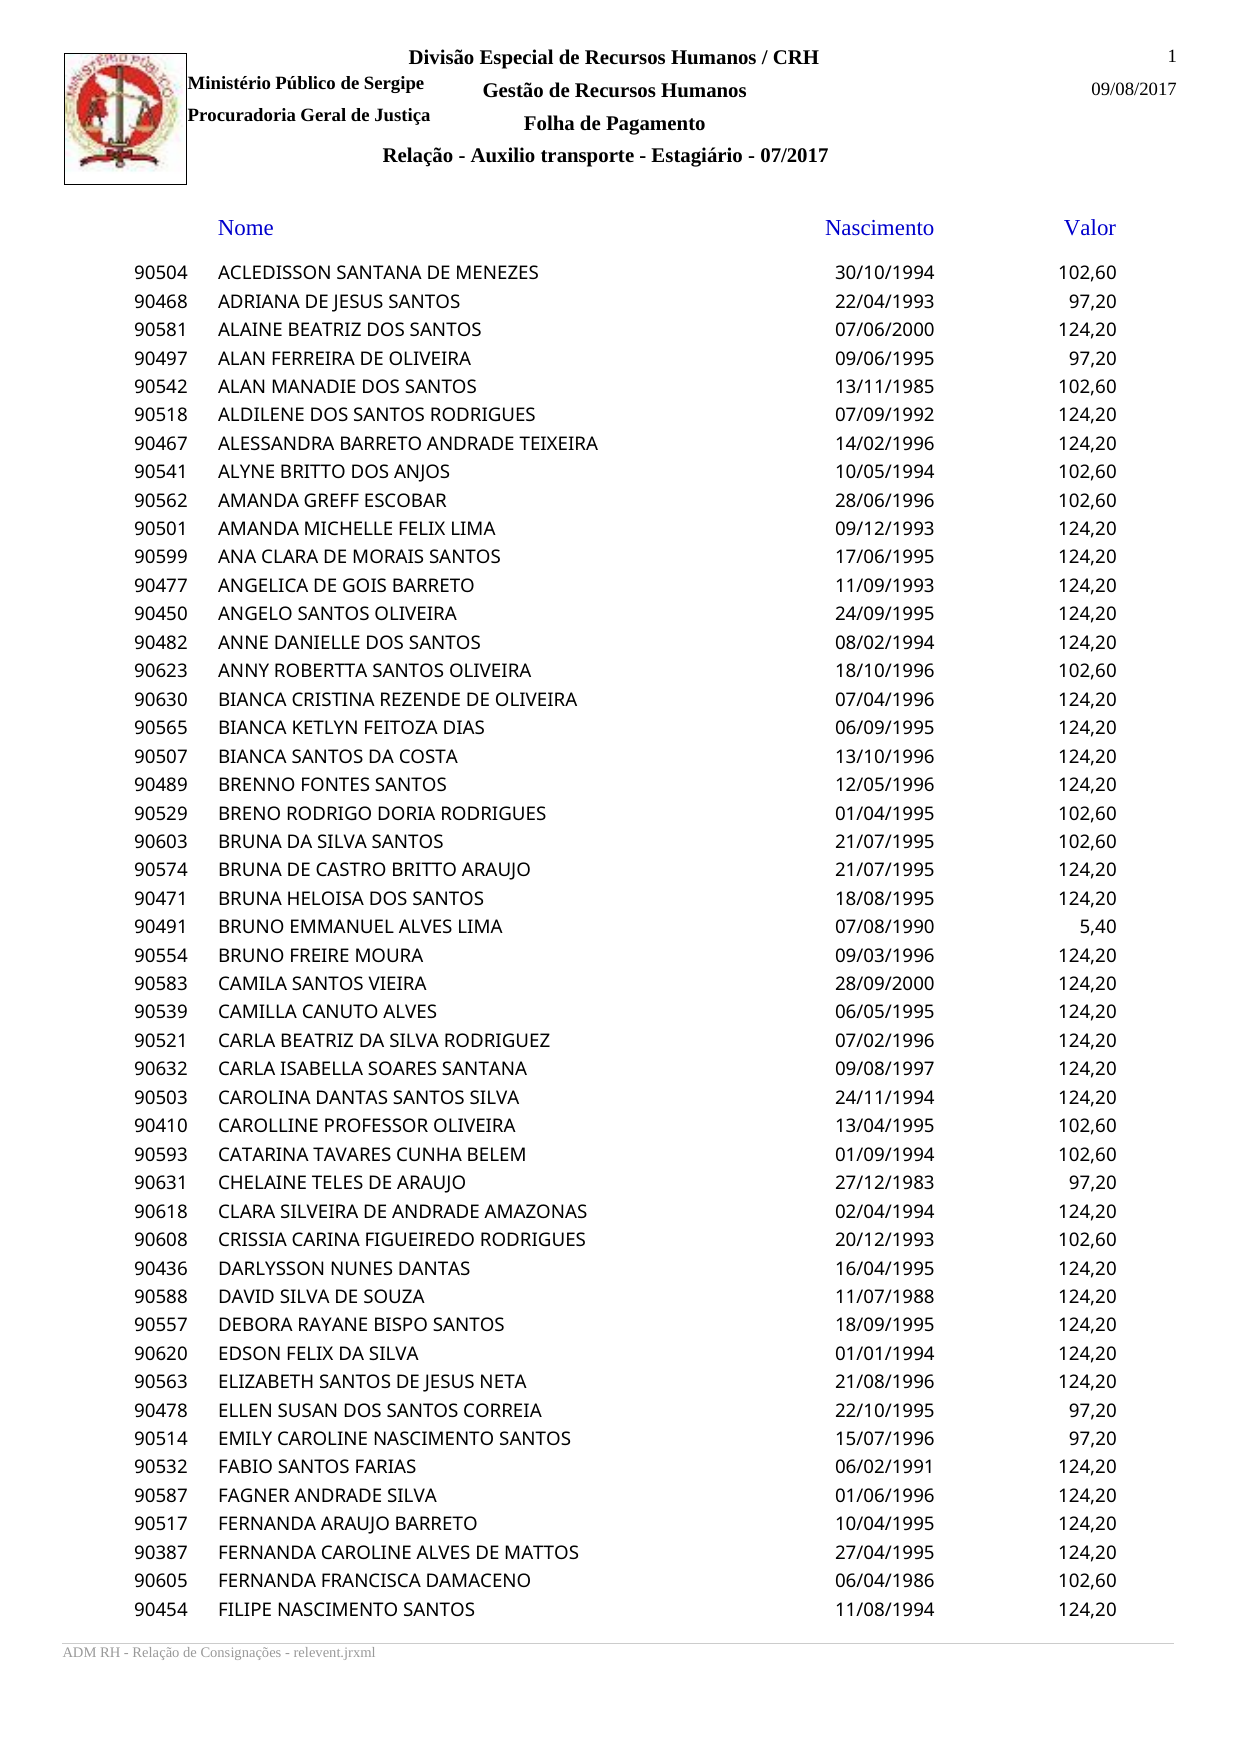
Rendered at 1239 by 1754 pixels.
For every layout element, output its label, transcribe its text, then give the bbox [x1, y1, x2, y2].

table_cell 90436 [65, 1255, 187, 1282]
table_cell [0, 219, 64, 241]
table_cell [781, 402, 790, 429]
table_cell [1116, 1596, 1239, 1623]
table_cell 124,20 [965, 970, 1116, 997]
table_cell [0, 1170, 64, 1196]
table_cell [934, 1397, 965, 1424]
table_cell 124,20 [965, 1255, 1116, 1282]
table_cell [188, 1596, 218, 1623]
table_cell [188, 629, 218, 656]
table_cell CHELAINE TELES DE ARAUJO [218, 1170, 781, 1196]
table_cell [0, 601, 64, 628]
table_cell [188, 1141, 218, 1168]
table_cell [1116, 1226, 1239, 1253]
table_cell [934, 771, 965, 798]
table_cell 124,20 [965, 942, 1116, 969]
table_cell [0, 1027, 64, 1054]
table_cell 124,20 [965, 1198, 1116, 1225]
table_cell [934, 743, 965, 770]
table_cell [188, 1539, 218, 1566]
table_cell [188, 544, 218, 571]
table_cell [0, 213, 64, 219]
table_cell 90539 [65, 999, 187, 1026]
table_cell 27/04/1995 [790, 1539, 934, 1566]
table_cell [781, 1397, 790, 1424]
table_cell [780, 110, 1040, 132]
table_cell 90631 [65, 1170, 187, 1196]
table_cell BRUNO EMMANUEL ALVES LIMA [218, 914, 781, 941]
table_cell [372, 215, 779, 241]
table_cell 07/09/1992 [790, 402, 934, 429]
table_cell [934, 1255, 965, 1282]
table_cell [934, 459, 965, 486]
table_cell [934, 1283, 965, 1310]
table_cell [781, 1084, 790, 1111]
table_cell [1177, 45, 1239, 54]
table_cell [188, 430, 218, 457]
table_cell 102,60 [965, 487, 1116, 514]
table_cell [1116, 1141, 1239, 1168]
table_cell CAMILLA CANUTO ALVES [218, 999, 781, 1026]
table_cell [0, 1056, 64, 1083]
table_cell [1116, 1255, 1239, 1282]
table_cell 124,20 [965, 885, 1116, 912]
table_cell BRENO RODRIGO DORIA RODRIGUES [218, 800, 781, 827]
table_cell 27/12/1983 [790, 1170, 934, 1196]
table_cell FILIPE NASCIMENTO SANTOS [218, 1596, 781, 1623]
table_cell ALYNE BRITTO DOS ANJOS [218, 459, 781, 486]
table_cell [781, 459, 790, 486]
table_cell 124,20 [965, 1027, 1116, 1054]
table_cell [781, 1539, 790, 1566]
table_cell [188, 215, 218, 241]
table_cell 17/06/1995 [790, 544, 934, 571]
table_cell Valor [964, 215, 1116, 241]
table_cell [1177, 219, 1239, 241]
table_cell 90618 [65, 1198, 187, 1225]
table_cell [781, 1113, 790, 1139]
table_cell Procuradoria Geral de Justiça [188, 104, 449, 132]
table_cell 21/08/1996 [790, 1369, 934, 1396]
table_cell [781, 942, 790, 969]
table_cell BRENNO FONTES SANTOS [218, 771, 781, 798]
table_cell [1116, 800, 1239, 827]
table_cell 90554 [65, 942, 187, 969]
table_cell [0, 572, 64, 599]
table_cell 01/09/1994 [790, 1141, 934, 1168]
table_cell 08/02/1994 [790, 629, 934, 656]
table_cell 15/07/1996 [790, 1425, 934, 1452]
table_cell [188, 743, 218, 770]
table_cell [934, 1170, 965, 1196]
table_cell [0, 1084, 64, 1111]
table_cell [1116, 914, 1239, 941]
table_cell [934, 260, 965, 286]
table_cell 06/02/1991 [790, 1454, 934, 1481]
table_cell [781, 288, 790, 315]
table_cell [1116, 601, 1239, 628]
table_cell [934, 1056, 965, 1083]
table_cell [1116, 515, 1239, 542]
table_cell 124,20 [965, 572, 1116, 599]
table_cell 124,20 [965, 430, 1116, 457]
table_cell [934, 686, 965, 713]
table_cell 11/08/1994 [790, 1596, 934, 1623]
table_cell BIANCA CRISTINA REZENDE DE OLIVEIRA [218, 686, 781, 713]
table_cell [1116, 1425, 1239, 1452]
table_cell ALAINE BEATRIZ DOS SANTOS [218, 316, 781, 343]
table_cell [934, 1084, 965, 1111]
table_cell [0, 487, 64, 514]
table_cell [188, 1482, 218, 1509]
table_cell [1116, 857, 1239, 884]
table_cell 24/11/1994 [790, 1084, 934, 1111]
table_cell 07/08/1990 [790, 914, 934, 941]
table_cell [1116, 1027, 1239, 1054]
table_cell [1116, 373, 1239, 400]
table_cell [0, 1539, 64, 1566]
table_cell AMANDA GREFF ESCOBAR [218, 487, 781, 514]
table_cell 124,20 [965, 1312, 1116, 1339]
table_cell [934, 1596, 965, 1623]
table_cell [1116, 1454, 1239, 1481]
table_cell Nascimento [780, 215, 934, 241]
table_cell [188, 857, 218, 884]
table_cell [1177, 54, 1239, 70]
table_cell 90620 [65, 1340, 187, 1367]
table_cell ALDILENE DOS SANTOS RODRIGUES [218, 402, 781, 429]
table_cell 07/04/1996 [790, 686, 934, 713]
table_cell [1116, 345, 1239, 372]
table_cell [934, 544, 965, 571]
table_cell [781, 1454, 790, 1481]
table_cell CRISSIA CARINA FIGUEIREDO RODRIGUES [218, 1226, 781, 1253]
table_cell [0, 1397, 64, 1424]
table_cell [0, 1482, 64, 1509]
table_cell [781, 1568, 790, 1594]
table_cell [781, 1369, 790, 1396]
table_cell [188, 180, 1177, 214]
table_cell CLARA SILVEIRA DE ANDRADE AMAZONAS [218, 1198, 781, 1225]
table_cell [188, 1226, 218, 1253]
table_header Divisão Especial de Recursos Humanos / CRH [188, 45, 1040, 72]
table_cell 90581 [65, 316, 187, 343]
table_cell [934, 658, 965, 684]
table_header [450, 72, 779, 78]
table_cell 30/10/1994 [790, 260, 934, 286]
table_cell [0, 1312, 64, 1339]
table_cell 124,20 [965, 857, 1116, 884]
table_cell [1116, 1283, 1239, 1310]
table_cell [934, 215, 964, 241]
table_cell 90563 [65, 1369, 187, 1396]
table_header [1040, 45, 1058, 72]
table_cell 90504 [65, 260, 187, 286]
table_header [65, 45, 187, 53]
table_cell [188, 914, 218, 941]
table_cell 21/07/1995 [790, 857, 934, 884]
table_cell [188, 572, 218, 599]
table_cell 90497 [65, 345, 187, 372]
table_cell [0, 1454, 64, 1481]
table_cell DARLYSSON NUNES DANTAS [218, 1255, 781, 1282]
table_cell 124,20 [965, 1084, 1116, 1111]
table_cell Relação - Auxilio transporte - Estagiário - 07/2017 [195, 143, 1016, 180]
table_cell [934, 715, 965, 741]
table_cell [188, 1255, 218, 1282]
table_cell [188, 345, 218, 372]
table_cell 90467 [65, 430, 187, 457]
table_cell [0, 288, 64, 315]
table_cell 124,20 [965, 1596, 1116, 1623]
table_cell 90521 [65, 1027, 187, 1054]
table_cell [1116, 1397, 1239, 1424]
table_cell [1116, 459, 1239, 486]
table_cell 07/06/2000 [790, 316, 934, 343]
table_cell ANGELICA DE GOIS BARRETO [218, 572, 781, 599]
table_cell [188, 942, 218, 969]
table_cell [1177, 108, 1239, 131]
table_cell [781, 885, 790, 912]
table_cell [781, 1226, 790, 1253]
table_cell 09/12/1993 [790, 515, 934, 542]
table_cell [934, 515, 965, 542]
table_cell 102,60 [965, 800, 1116, 827]
table_cell [0, 70, 64, 76]
table_cell CARLA BEATRIZ DA SILVA RODRIGUEZ [218, 1027, 781, 1054]
table_cell [188, 970, 218, 997]
table_cell 06/05/1995 [790, 999, 934, 1026]
table_cell 90529 [65, 800, 187, 827]
table_cell [934, 1369, 965, 1396]
table_cell [0, 857, 64, 884]
table_cell [1116, 1056, 1239, 1083]
table_cell 90517 [65, 1511, 187, 1538]
table_cell BIANCA KETLYN FEITOZA DIAS [218, 715, 781, 741]
table_cell CAROLINA DANTAS SANTOS SILVA [218, 1084, 781, 1111]
table_cell [188, 1283, 218, 1310]
table_cell 124,20 [965, 715, 1116, 741]
table_cell [781, 629, 790, 656]
table_cell ADM RH - Relação de Consignações - relevent.jrxml [62, 1644, 1174, 1666]
table_cell 90410 [65, 1113, 187, 1139]
table_cell [934, 1226, 965, 1253]
table_cell [780, 78, 1040, 101]
table_cell 124,20 [965, 1454, 1116, 1481]
table_cell [188, 800, 218, 827]
table_cell [188, 143, 195, 180]
table_cell [188, 459, 218, 486]
table_cell 90491 [65, 914, 187, 941]
table_cell [0, 885, 64, 912]
table_cell 90632 [65, 1056, 187, 1083]
table_cell [0, 402, 64, 429]
table_cell [1116, 970, 1239, 997]
table_cell 09/08/2017 [1040, 78, 1177, 111]
table_cell 90557 [65, 1312, 187, 1339]
table_cell ALAN MANADIE DOS SANTOS [218, 373, 781, 400]
table_cell [188, 373, 218, 400]
table_cell [0, 141, 64, 178]
table_cell [1116, 1340, 1239, 1367]
table_cell 01/01/1994 [790, 1340, 934, 1367]
table_cell 09/08/1997 [790, 1056, 934, 1083]
table_cell 90630 [65, 686, 187, 713]
table_cell BRUNO FREIRE MOURA [218, 942, 781, 969]
table_cell 11/07/1988 [790, 1283, 934, 1310]
table_cell 24/09/1995 [790, 601, 934, 628]
table_cell [0, 373, 64, 400]
table_cell 09/03/1996 [790, 942, 934, 969]
table_cell 124,20 [965, 1482, 1116, 1509]
table_cell ELLEN SUSAN DOS SANTOS CORREIA [218, 1397, 781, 1424]
table_cell 90478 [65, 1397, 187, 1424]
table_cell [934, 942, 965, 969]
table_cell ADRIANA DE JESUS SANTOS [218, 288, 781, 315]
table_cell [781, 601, 790, 628]
table_cell 90603 [65, 828, 187, 855]
table_cell [934, 316, 965, 343]
table_cell 5,40 [965, 914, 1116, 941]
table_cell 124,20 [965, 743, 1116, 770]
table_cell [781, 1027, 790, 1054]
table_cell [934, 345, 965, 372]
table_cell [188, 999, 218, 1026]
table_header Ministério Público de Sergipe [188, 72, 449, 101]
table_cell 90588 [65, 1283, 187, 1310]
table_cell ANNY ROBERTTA SANTOS OLIVEIRA [218, 658, 781, 684]
table_cell 90507 [65, 743, 187, 770]
table_cell [934, 487, 965, 514]
table_cell [1177, 76, 1239, 99]
table_cell [934, 1539, 965, 1566]
table_cell FABIO SANTOS FARIAS [218, 1454, 781, 1481]
table_cell [1116, 1312, 1239, 1339]
table_cell [0, 999, 64, 1026]
table_cell [934, 1340, 965, 1367]
table_cell CAMILA SANTOS VIEIRA [218, 970, 781, 997]
table_cell 90477 [65, 572, 187, 599]
table_cell [188, 1397, 218, 1424]
table_cell [934, 1511, 965, 1538]
table_cell BRUNA DA SILVA SANTOS [218, 828, 781, 855]
table_cell [781, 572, 790, 599]
table_cell [781, 800, 790, 827]
table_cell 90574 [65, 857, 187, 884]
table_cell 90501 [65, 515, 187, 542]
table_cell [934, 629, 965, 656]
table_cell [934, 1141, 965, 1168]
table_cell [781, 1312, 790, 1339]
table_cell [0, 828, 64, 855]
table_cell [0, 1340, 64, 1367]
table_cell 124,20 [965, 1283, 1116, 1310]
table_cell 124,20 [965, 544, 1116, 571]
table_cell [781, 658, 790, 684]
table_cell 90541 [65, 459, 187, 486]
table_cell [781, 544, 790, 571]
table_cell [781, 686, 790, 713]
table_cell 124,20 [965, 999, 1116, 1026]
table_cell [0, 179, 64, 213]
table_cell CATARINA TAVARES CUNHA BELEM [218, 1141, 781, 1168]
table_cell 16/04/1995 [790, 1255, 934, 1282]
table_cell 07/02/1996 [790, 1027, 934, 1054]
table_cell [1116, 1539, 1239, 1566]
table_cell [781, 1198, 790, 1225]
table_cell [934, 402, 965, 429]
table_cell [188, 515, 218, 542]
table_cell 90542 [65, 373, 187, 400]
table_cell 124,20 [965, 601, 1116, 628]
table_cell 97,20 [965, 1170, 1116, 1196]
table_cell [934, 1454, 965, 1481]
table_cell 102,60 [965, 1141, 1116, 1168]
table_cell 97,20 [965, 345, 1116, 372]
table_cell [934, 1568, 965, 1594]
table_cell 22/10/1995 [790, 1397, 934, 1424]
table_cell 28/09/2000 [790, 970, 934, 997]
table_cell [1016, 143, 1177, 180]
table_cell FERNANDA ARAUJO BARRETO [218, 1511, 781, 1538]
table_cell 90503 [65, 1084, 187, 1111]
table_cell [1116, 1084, 1239, 1111]
table_cell [1116, 658, 1239, 684]
table_cell BIANCA SANTOS DA COSTA [218, 743, 781, 770]
table_cell CARLA ISABELLA SOARES SANTANA [218, 1056, 781, 1083]
table_cell [0, 1141, 64, 1168]
table_cell 90583 [65, 970, 187, 997]
table_cell [0, 1198, 64, 1225]
table_cell [1116, 215, 1177, 241]
table_cell [0, 658, 64, 684]
table_cell 06/04/1986 [790, 1568, 934, 1594]
table_cell [781, 1283, 790, 1310]
table_cell 90514 [65, 1425, 187, 1452]
table_cell 01/06/1996 [790, 1482, 934, 1509]
table_header [0, 0, 1239, 45]
table_cell [934, 800, 965, 827]
table_cell [1116, 487, 1239, 514]
table_cell [1116, 1482, 1239, 1509]
table_cell [0, 241, 1239, 259]
table_cell [781, 857, 790, 884]
table_cell [0, 1643, 62, 1666]
table_cell [781, 999, 790, 1026]
table_cell [781, 1482, 790, 1509]
table_cell EMILY CAROLINE NASCIMENTO SANTOS [218, 1425, 781, 1452]
table_cell [934, 1312, 965, 1339]
table_cell [1116, 942, 1239, 969]
table_cell [781, 260, 790, 286]
table_cell [934, 970, 965, 997]
table_cell [781, 914, 790, 941]
table_cell [934, 1198, 965, 1225]
table_cell [1116, 260, 1239, 286]
table_cell [0, 715, 64, 741]
table_cell [780, 72, 1040, 78]
table_cell [188, 686, 218, 713]
table_cell [934, 828, 965, 855]
table_cell 90450 [65, 601, 187, 628]
table_cell [0, 800, 64, 827]
table_cell [781, 970, 790, 997]
table_cell [188, 1454, 218, 1481]
table_cell 18/09/1995 [790, 1312, 934, 1339]
table_cell [188, 487, 218, 514]
table_cell [1174, 1643, 1239, 1666]
table_cell [1177, 179, 1239, 213]
table_cell 18/10/1996 [790, 658, 934, 684]
table_cell [188, 1084, 218, 1111]
table_cell [0, 1511, 64, 1538]
table_cell [0, 1283, 64, 1310]
table_cell [65, 185, 187, 223]
table_cell [188, 715, 218, 741]
table_cell [934, 572, 965, 599]
table_cell ALESSANDRA BARRETO ANDRADE TEIXEIRA [218, 430, 781, 457]
table_cell [0, 345, 64, 372]
table_cell 10/04/1995 [790, 1511, 934, 1538]
table_cell [1116, 1198, 1239, 1225]
table_cell [0, 76, 64, 99]
table_cell 102,60 [965, 828, 1116, 855]
table_cell 90482 [65, 629, 187, 656]
table_cell [0, 430, 64, 457]
table_cell 14/02/1996 [790, 430, 934, 457]
table_cell 20/12/1993 [790, 1226, 934, 1253]
table_cell ACLEDISSON SANTANA DE MENEZES [218, 260, 781, 286]
table_cell 02/04/1994 [790, 1198, 934, 1225]
table_cell [780, 104, 1040, 109]
table_cell [188, 1056, 218, 1083]
table_cell [0, 131, 64, 139]
table_cell [781, 828, 790, 855]
table_cell [1116, 1568, 1239, 1594]
table_cell [0, 316, 64, 343]
table_cell [188, 132, 449, 141]
table_header 1 [1058, 45, 1177, 72]
table_cell [0, 686, 64, 713]
table_cell [0, 45, 64, 54]
table_cell [0, 942, 64, 969]
table_cell 18/08/1995 [790, 885, 934, 912]
table_cell 102,60 [965, 373, 1116, 400]
table_cell 90605 [65, 1568, 187, 1594]
table_cell [934, 601, 965, 628]
table_cell [188, 658, 218, 684]
table_cell [0, 1226, 64, 1253]
table_cell [1116, 999, 1239, 1026]
table_cell [781, 515, 790, 542]
table_cell 97,20 [965, 288, 1116, 315]
table_cell 124,20 [965, 1340, 1116, 1367]
table_cell [1116, 288, 1239, 315]
table_cell [1116, 544, 1239, 571]
table_cell 90532 [65, 1454, 187, 1481]
table_cell [188, 1027, 218, 1054]
table_cell [0, 629, 64, 656]
table_cell 12/05/1996 [790, 771, 934, 798]
table_cell [1116, 1511, 1239, 1538]
table_cell [781, 1056, 790, 1083]
table_cell [1116, 1113, 1239, 1139]
table_cell 13/10/1996 [790, 743, 934, 770]
table_cell [0, 914, 64, 941]
table_cell [934, 373, 965, 400]
table_cell 124,20 [965, 1511, 1116, 1538]
table_cell AMANDA MICHELLE FELIX LIMA [218, 515, 781, 542]
table_cell [188, 771, 218, 798]
table_cell [781, 1255, 790, 1282]
table_cell [0, 1369, 64, 1396]
table_cell [0, 102, 64, 108]
table_cell DEBORA RAYANE BISPO SANTOS [218, 1312, 781, 1339]
table_cell [0, 108, 64, 131]
table_cell 97,20 [965, 1397, 1116, 1424]
table_cell 90623 [65, 658, 187, 684]
table_cell [934, 885, 965, 912]
table_header [1040, 72, 1177, 78]
table_cell [0, 459, 64, 486]
table_cell [188, 260, 218, 286]
table_cell [1177, 131, 1239, 139]
table_cell 09/06/1995 [790, 345, 934, 372]
table_cell [0, 1113, 64, 1139]
table_cell 90562 [65, 487, 187, 514]
table_cell [188, 1340, 218, 1367]
table_cell [1040, 111, 1177, 141]
table_cell [781, 1596, 790, 1623]
table_cell [781, 1141, 790, 1168]
table_cell [188, 1113, 218, 1139]
table_cell 102,60 [965, 1226, 1116, 1253]
table_cell [1116, 686, 1239, 713]
table_cell 90387 [65, 1539, 187, 1566]
table_cell 102,60 [965, 260, 1116, 286]
table_cell [188, 601, 218, 628]
table_cell 97,20 [965, 1425, 1116, 1452]
table_cell 90608 [65, 1226, 187, 1253]
table_cell 11/09/1993 [790, 572, 934, 599]
table_cell 28/06/1996 [790, 487, 934, 514]
table_cell 124,20 [965, 1056, 1116, 1083]
table_cell 102,60 [965, 459, 1116, 486]
table_cell [0, 1255, 64, 1282]
table_cell [1116, 402, 1239, 429]
table_cell [188, 1511, 218, 1538]
table_cell 90565 [65, 715, 187, 741]
table_cell [0, 54, 64, 70]
table_cell [188, 1198, 218, 1225]
table_cell [934, 1027, 965, 1054]
table_cell 90593 [65, 1141, 187, 1168]
table_cell 124,20 [965, 771, 1116, 798]
table_cell ANA CLARA DE MORAIS SANTOS [218, 544, 781, 571]
table_cell 13/11/1985 [790, 373, 934, 400]
table_cell [934, 914, 965, 941]
table_cell [0, 970, 64, 997]
table_cell [188, 828, 218, 855]
table_cell 90454 [65, 1596, 187, 1623]
table_cell 01/04/1995 [790, 800, 934, 827]
table_cell [188, 1312, 218, 1339]
table_cell [1116, 715, 1239, 741]
table_cell FERNANDA CAROLINE ALVES DE MATTOS [218, 1539, 781, 1566]
table_cell [0, 1425, 64, 1452]
table_cell [781, 1340, 790, 1367]
table_cell 10/05/1994 [790, 459, 934, 486]
table_cell [0, 260, 64, 286]
table_cell [1177, 70, 1239, 76]
table_cell ANGELO SANTOS OLIVEIRA [218, 601, 781, 628]
table_cell ALAN FERREIRA DE OLIVEIRA [218, 345, 781, 372]
table_cell [1116, 430, 1239, 457]
table_cell 124,20 [965, 686, 1116, 713]
table_cell [781, 715, 790, 741]
table_cell [188, 1425, 218, 1452]
table_cell FAGNER ANDRADE SILVA [218, 1482, 781, 1509]
table_cell [188, 402, 218, 429]
table_cell [188, 1369, 218, 1396]
table_cell [1116, 771, 1239, 798]
table_cell 90471 [65, 885, 187, 912]
table_cell [934, 1425, 965, 1452]
table_cell BRUNA HELOISA DOS SANTOS [218, 885, 781, 912]
table_cell [781, 345, 790, 372]
table_cell [188, 1568, 218, 1594]
table_cell 90468 [65, 288, 187, 315]
table_cell FERNANDA FRANCISCA DAMACENO [218, 1568, 781, 1594]
table_cell [934, 288, 965, 315]
table_cell [934, 1482, 965, 1509]
table_cell [781, 430, 790, 457]
table_cell [0, 771, 64, 798]
table_cell [1116, 828, 1239, 855]
table_cell 124,20 [965, 1369, 1116, 1396]
table_cell 90587 [65, 1482, 187, 1509]
table_cell 90599 [65, 544, 187, 571]
table_cell [1116, 1369, 1239, 1396]
table_cell 13/04/1995 [790, 1113, 934, 1139]
table_cell 90518 [65, 402, 187, 429]
table_cell [934, 857, 965, 884]
table_cell [781, 1425, 790, 1452]
table_cell [1116, 743, 1239, 770]
table_cell [1177, 102, 1239, 108]
table_cell 124,20 [965, 515, 1116, 542]
table_cell 21/07/1995 [790, 828, 934, 855]
table_cell [781, 743, 790, 770]
table_cell [934, 999, 965, 1026]
table_cell [781, 1170, 790, 1196]
table_cell Nome [218, 215, 372, 241]
table_cell [0, 1596, 64, 1623]
table_cell 124,20 [965, 1539, 1116, 1566]
table_cell [780, 132, 1040, 141]
table_cell [188, 316, 218, 343]
table_cell 102,60 [965, 1113, 1116, 1139]
table_cell DAVID SILVA DE SOUZA [218, 1283, 781, 1310]
table_cell 124,20 [965, 629, 1116, 656]
table_cell [1116, 885, 1239, 912]
table_cell 124,20 [965, 402, 1116, 429]
table_cell Folha de Pagamento [450, 111, 779, 141]
table_cell [781, 771, 790, 798]
table_cell BRUNA DE CASTRO BRITTO ARAUJO [218, 857, 781, 884]
table_cell CAROLLINE PROFESSOR OLIVEIRA [218, 1113, 781, 1139]
table_cell [781, 1511, 790, 1538]
table_cell [934, 430, 965, 457]
table_cell 22/04/1993 [790, 288, 934, 315]
table_cell [1116, 572, 1239, 599]
table_cell [0, 544, 64, 571]
table_cell [934, 1113, 965, 1139]
table_cell [1177, 141, 1239, 178]
table_cell [781, 487, 790, 514]
table_cell [188, 288, 218, 315]
table_cell [1116, 629, 1239, 656]
table_cell ANNE DANIELLE DOS SANTOS [218, 629, 781, 656]
table_cell [65, 223, 187, 241]
table_cell 124,20 [965, 316, 1116, 343]
table_cell [781, 373, 790, 400]
table_cell [0, 515, 64, 542]
table_cell EDSON FELIX DA SILVA [218, 1340, 781, 1367]
table_cell [0, 1623, 1239, 1642]
table_cell 06/09/1995 [790, 715, 934, 741]
table_cell [1116, 316, 1239, 343]
table_cell 102,60 [965, 1568, 1116, 1594]
table_cell 90489 [65, 771, 187, 798]
table_cell 102,60 [965, 658, 1116, 684]
table_cell [0, 1568, 64, 1594]
table_cell ELIZABETH SANTOS DE JESUS NETA [218, 1369, 781, 1396]
table_cell [188, 885, 218, 912]
table_cell [781, 316, 790, 343]
table_cell [1177, 213, 1239, 219]
table_cell Gestão de Recursos Humanos [450, 78, 779, 111]
table_cell [1116, 1170, 1239, 1196]
table_cell [188, 1170, 218, 1196]
table_cell [0, 743, 64, 770]
